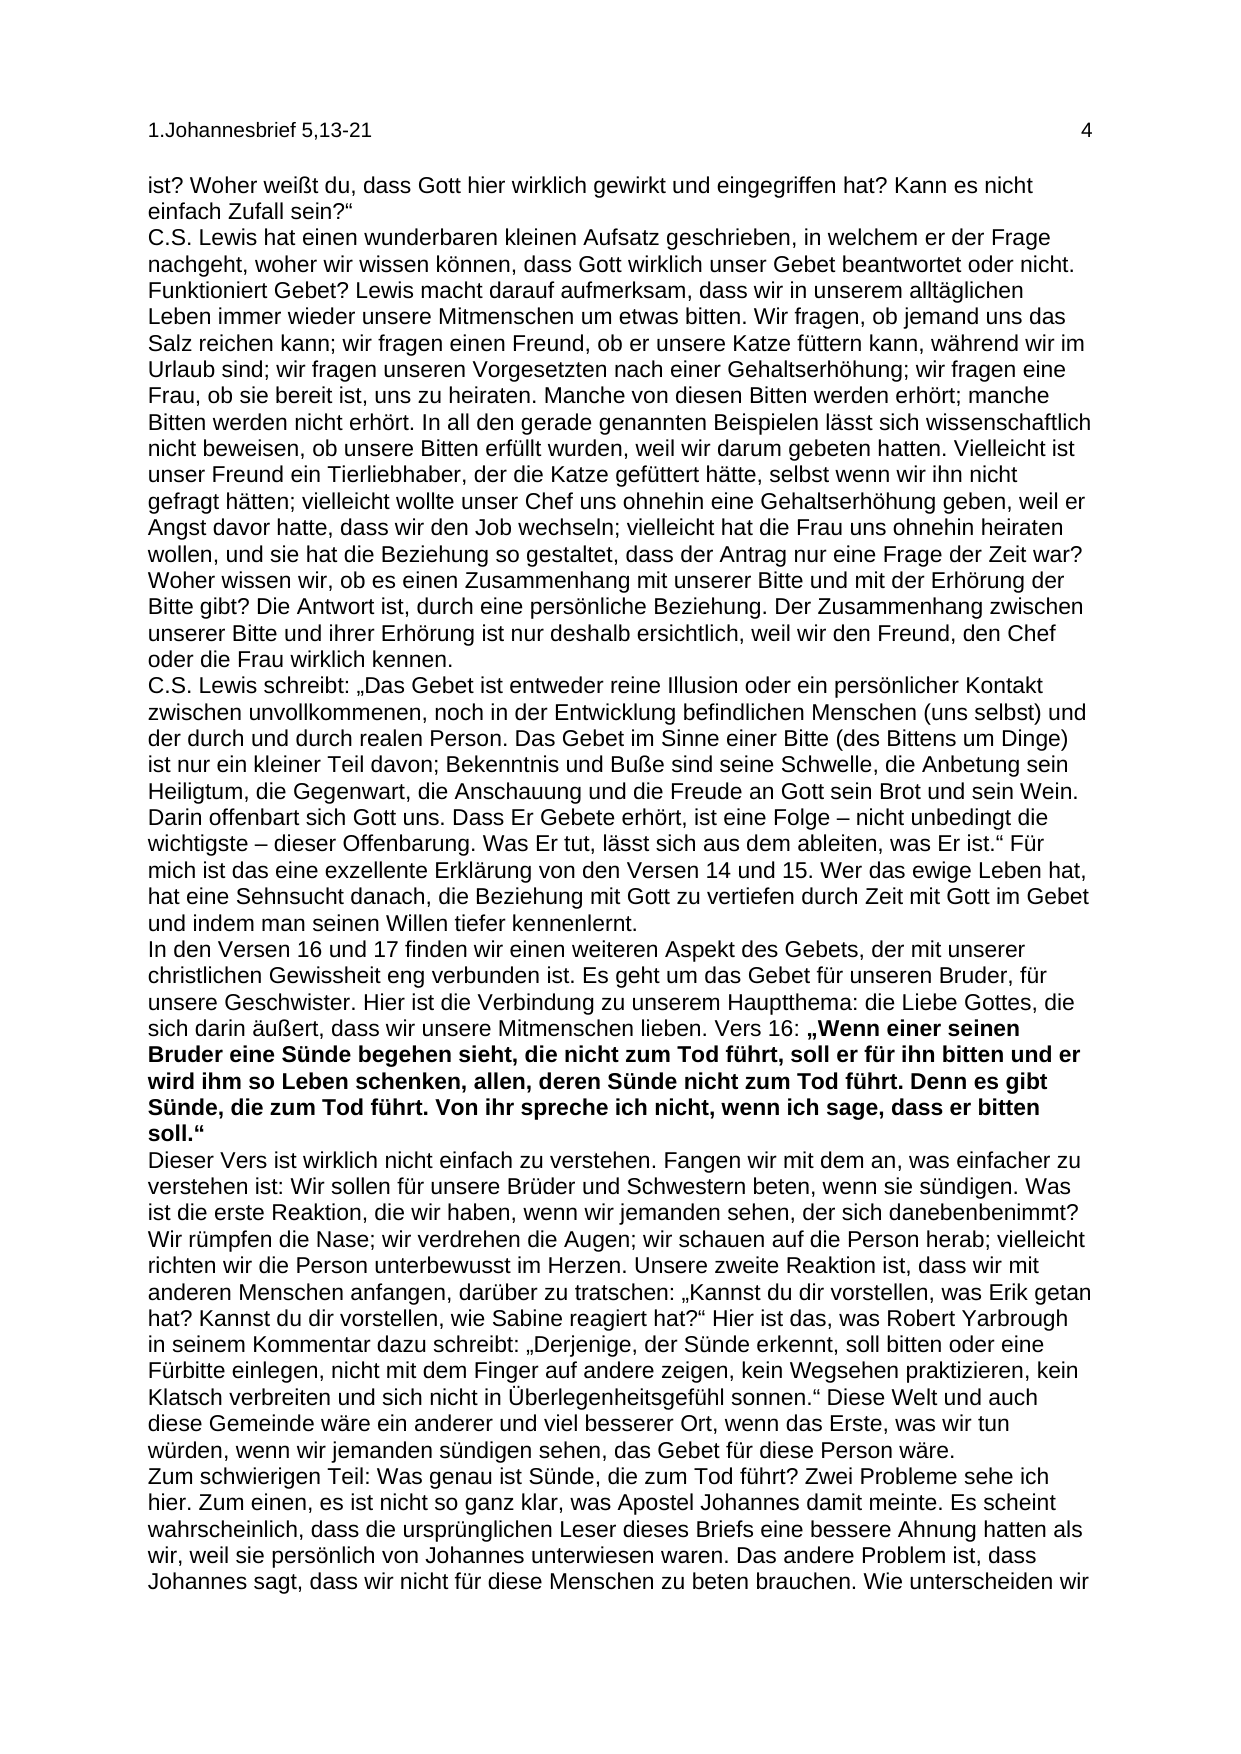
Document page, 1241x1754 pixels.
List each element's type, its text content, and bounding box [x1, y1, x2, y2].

text C.S. Lewis schreibt: „Das Gebet ist entweder reine Illusion oder ein persönlicher Kontakt zwischen unvollkommenen, noch in der Entwicklung befindlichen Menschen (uns selbst) und der durch und durch realen Person. Das Gebet im Sinne einer Bitte (des Bittens um Dinge) ist nur ein kleiner Teil davon; Bekenntnis und Buße sind seine Schwelle, die Anbetung sein Heiligtum, die Gegenwart, die Anschauung und die Freude an Gott sein Brot und sein Wein. Darin offenbart sich Gott uns. Dass Er Gebete erhört, ist eine Folge – nicht unbedingt die wichtigste – dieser Offenbarung. Was Er tut, lässt sich aus dem ableiten, was Er ist.“ Für mich ist das eine exzellente Erklärung von den Versen 14 und 15. Wer das ewige Leben hat, hat eine Sehnsucht danach, die Beziehung mit Gott zu vertiefen durch Zeit mit Gott im Gebet und indem man seinen Willen tiefer kennenlernt. [148, 672, 1092, 936]
text In den Versen 16 und 17 finden wir einen weiteren Aspekt des Gebets, der mit unserer christlichen Gewissheit eng verbunden ist. Es geht um das Gebet für unseren Bruder, für unsere Geschwister. Hier ist die Verbindung zu unserem Hauptthema: die Liebe Gottes, die sich darin äußert, dass wir unsere Mitmenschen lieben. Vers 16: „Wenn einer seinen Bruder eine Sünde begehen sieht, die nicht zum Tod führt, soll er für ihn bitten und er wird ihm so Leben schenken, allen, deren Sünde nicht zum Tod führt. Denn es gibt Sünde, die zum Tod führt. Von ihr spreche ich nicht, wenn ich sage, dass er bitten soll.“ [148, 936, 1092, 1147]
text Dieser Vers ist wirklich nicht einfach zu verstehen. Fangen wir mit dem an, was einfacher zu verstehen ist: Wir sollen für unsere Brüder und Schwestern beten, wenn sie sündigen. Was ist die erste Reaktion, die wir haben, wenn wir jemanden sehen, der sich danebenbenimmt? Wir rümpfen die Nase; wir verdrehen die Augen; wir schauen auf die Person herab; vielleicht richten wir die Person unterbewusst im Herzen. Unsere zweite Reaktion ist, dass wir mit anderen Menschen anfangen, darüber zu tratschen: „Kannst du dir vorstellen, was Erik getan hat? Kannst du dir vorstellen, wie Sabine reagiert hat?“ Hier ist das, was Robert Yarbrough in seinem Kommentar dazu schreibt: „Derjenige, der Sünde erkennt, soll bitten oder eine Fürbitte einlegen, nicht mit dem Finger auf andere zeigen, kein Wegsehen praktizieren, kein Klatsch verbreiten und sich nicht in Überlegenheitsgefühl sonnen.“ Diese Welt und auch diese Gemeinde wäre ein anderer und viel besserer Ort, wenn das Erste, was wir tun würden, wenn wir jemanden sündigen sehen, das Gebet für diese Person wäre. [148, 1147, 1092, 1463]
text ist? Woher weißt du, dass Gott hier wirklich gewirkt und eingegriffen hat? Kann es nicht einfach Zufall sein?“ [148, 172, 1092, 224]
text C.S. Lewis hat einen wunderbaren kleinen Aufsatz geschrieben, in welchem er der Frage nachgeht, woher wir wissen können, dass Gott wirklich unser Gebet beantwortet oder nicht. Funktioniert Gebet? Lewis macht darauf aufmerksam, dass wir in unserem alltäglichen Leben immer wieder unsere Mitmenschen um etwas bitten. Wir fragen, ob jemand uns das Salz reichen kann; wir fragen einen Freund, ob er unsere Katze füttern kann, während wir im Urlaub sind; wir fragen unseren Vorgesetzten nach einer Gehaltserhöhung; wir fragen eine Frau, ob sie bereit ist, uns zu heiraten. Manche von diesen Bitten werden erhört; manche Bitten werden nicht erhört. In all den gerade genannten Beispielen lässt sich wissenschaftlich nicht beweisen, ob unsere Bitten erfüllt wurden, weil wir darum gebeten hatten. Vielleicht ist unser Freund ein Tierliebhaber, der die Katze gefüttert hätte, selbst wenn wir ihn nicht gefragt hätten; vielleicht wollte unser Chef uns ohnehin eine Gehaltserhöhung geben, weil er Angst davor hatte, dass wir den Job wechseln; vielleicht hat die Frau uns ohnehin heiraten wollen, und sie hat die Beziehung so gestaltet, dass der Antrag nur eine Frage der Zeit war? Woher wissen wir, ob es einen Zusammenhang mit unserer Bitte und mit der Erhörung der Bitte gibt? Die Antwort ist, durch eine persönliche Beziehung. Der Zusammenhang zwischen unserer Bitte und ihrer Erhörung ist nur deshalb ersichtlich, weil wir den Freund, den Chef oder die Frau wirklich kennen. [148, 224, 1092, 672]
text Zum schwierigen Teil: Was genau ist Sünde, die zum Tod führt? Zwei Probleme sehe ich hier. Zum einen, es ist nicht so ganz klar, was Apostel Johannes damit meinte. Es scheint wahrscheinlich, dass die ursprünglichen Leser dieses Briefs eine bessere Ahnung hatten als wir, weil sie persönlich von Johannes unterwiesen waren. Das andere Problem ist, dass Johannes sagt, dass wir nicht für diese Menschen zu beten brauchen. Wie unterscheiden wir [148, 1463, 1092, 1595]
